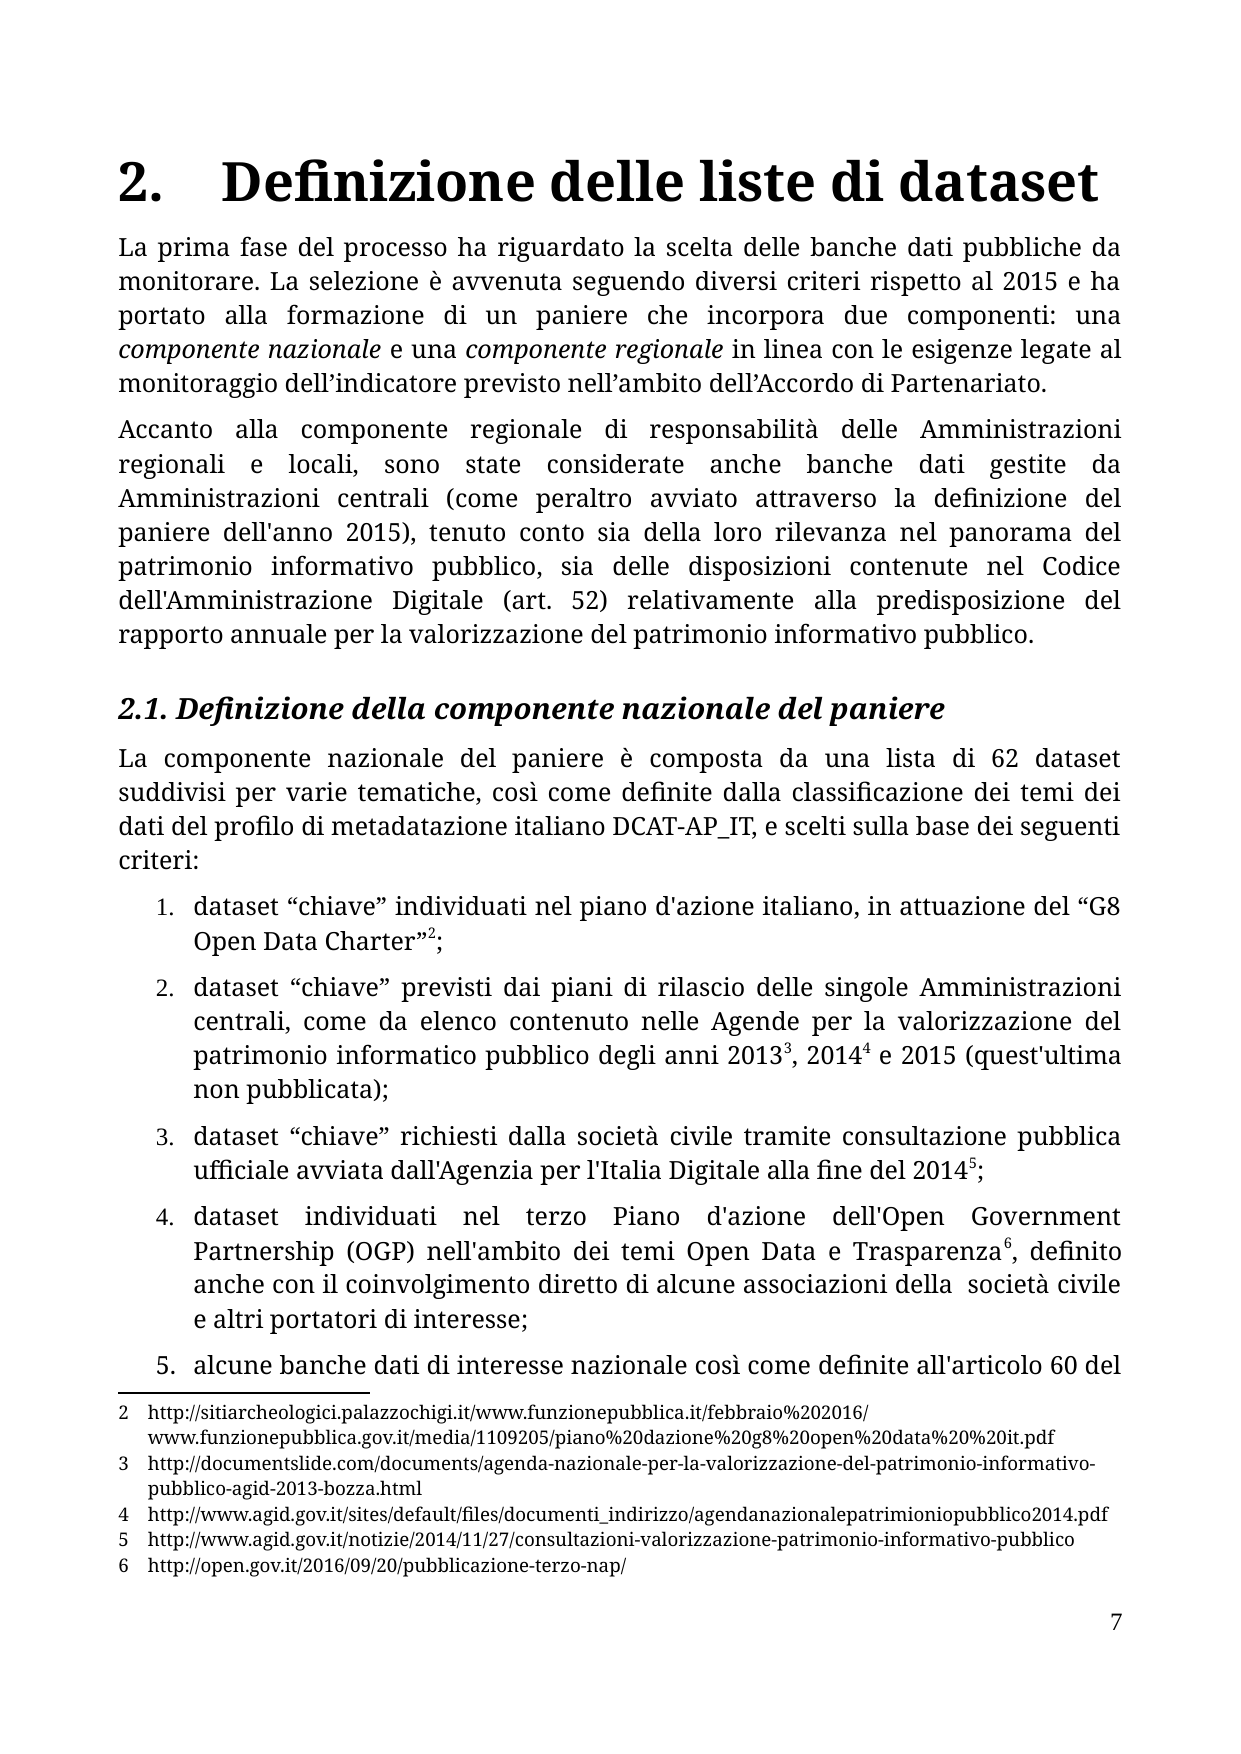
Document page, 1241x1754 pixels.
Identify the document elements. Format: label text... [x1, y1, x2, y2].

list http://www.agid.gov.it/notizie/2014/11/27/consultazioni-valorizzazione-patrimonio-informativo-pubblico [118, 1527, 1122, 1552]
list dataset “chiave” individuati nel piano d'azione italiano, in attuazione del “G8 Open Data Charter”; [156, 889, 1122, 957]
list http://documentslide.com/documents/agenda-nazionale-per-la-valorizzazione-del-patrimonio-informativo-pubblico-agid-2013-bozza.html [118, 1450, 1122, 1501]
text Accanto alla componente regionale di responsabilità delle Amministrazioni regionali e locali, sono state considerate anche banche dati gestite da Amministrazioni centrali (come peraltro avviato attraverso la definizione del paniere dell'anno 2015), tenuto conto sia della loro rilevanza nel panorama del patrimonio informativo pubblico, sia delle disposizioni contenute nel Codice dell'Amministrazione Digitale (art. 52) relativamente alla predisposizione del rapporto annuale per la valorizzazione del patrimonio informativo pubblico. [118, 412, 1122, 651]
list dataset “chiave” richiesti dalla società civile tramite consultazione pubblica ufficiale avviata dall'Agenzia per l'Italia Digitale alla fine del 2014; [156, 1118, 1122, 1187]
list dataset “chiave” previsti dai piani di rilascio delle singole Amministrazioni centrali, come da elenco contenuto nelle Agende per la valorizzazione del patrimonio informatico pubblico degli anni 2013, 2014 e 2015 (quest'ultima non pubblicata); [156, 970, 1122, 1106]
subtitle 2.1. Definizione della componente nazionale del paniere [118, 688, 1122, 728]
text La componente nazionale del paniere è composta da una lista di 62 dataset suddivisi per varie tematiche, così come definite dalla classificazione dei temi dei dati del profilo di metadatazione italiano DCAT-AP_IT, e scelti sulla base dei seguenti criteri: [118, 740, 1122, 877]
list alcune banche dati di interesse nazionale così come definite all'articolo 60 del [156, 1348, 1122, 1382]
list dataset individuati nel terzo Piano d'azione dell'Open Government Partnership (OGP) nell'ambito dei temi Open Data e Trasparenza, definito anche con il coinvolgimento diretto di alcune associazioni della società civile e altri portatori di interesse; [156, 1199, 1122, 1335]
list http://www.agid.gov.it/sites/default/files/documenti_indirizzo/agendanazionalepatrimioniopubblico2014.pdf [118, 1501, 1122, 1527]
list http://sitiarcheologici.palazzochigi.it/www.funzionepubblica.it/febbraio%202016/www.funzionepubblica.gov.it/media/1109205/piano%20dazione%20g8%20open%20data%20%20it.pdf [118, 1399, 1122, 1450]
text La prima fase del processo ha riguardato la scelta delle banche dati pubbliche da monitorare. La selezione è avvenuta seguendo diversi criteri rispetto al 2015 e ha portato alla formazione di un paniere che incorpora due componenti: una componente nazionale e una componente regionale in linea con le esigenze legate al monitoraggio dell’indicatore previsto nell’ambito dell’Accordo di Partenariato. [118, 229, 1122, 400]
list http://open.gov.it/2016/09/20/pubblicazione-terzo-nap/ [118, 1552, 1122, 1578]
subtitle Definizione delle liste di dataset [118, 143, 1122, 217]
